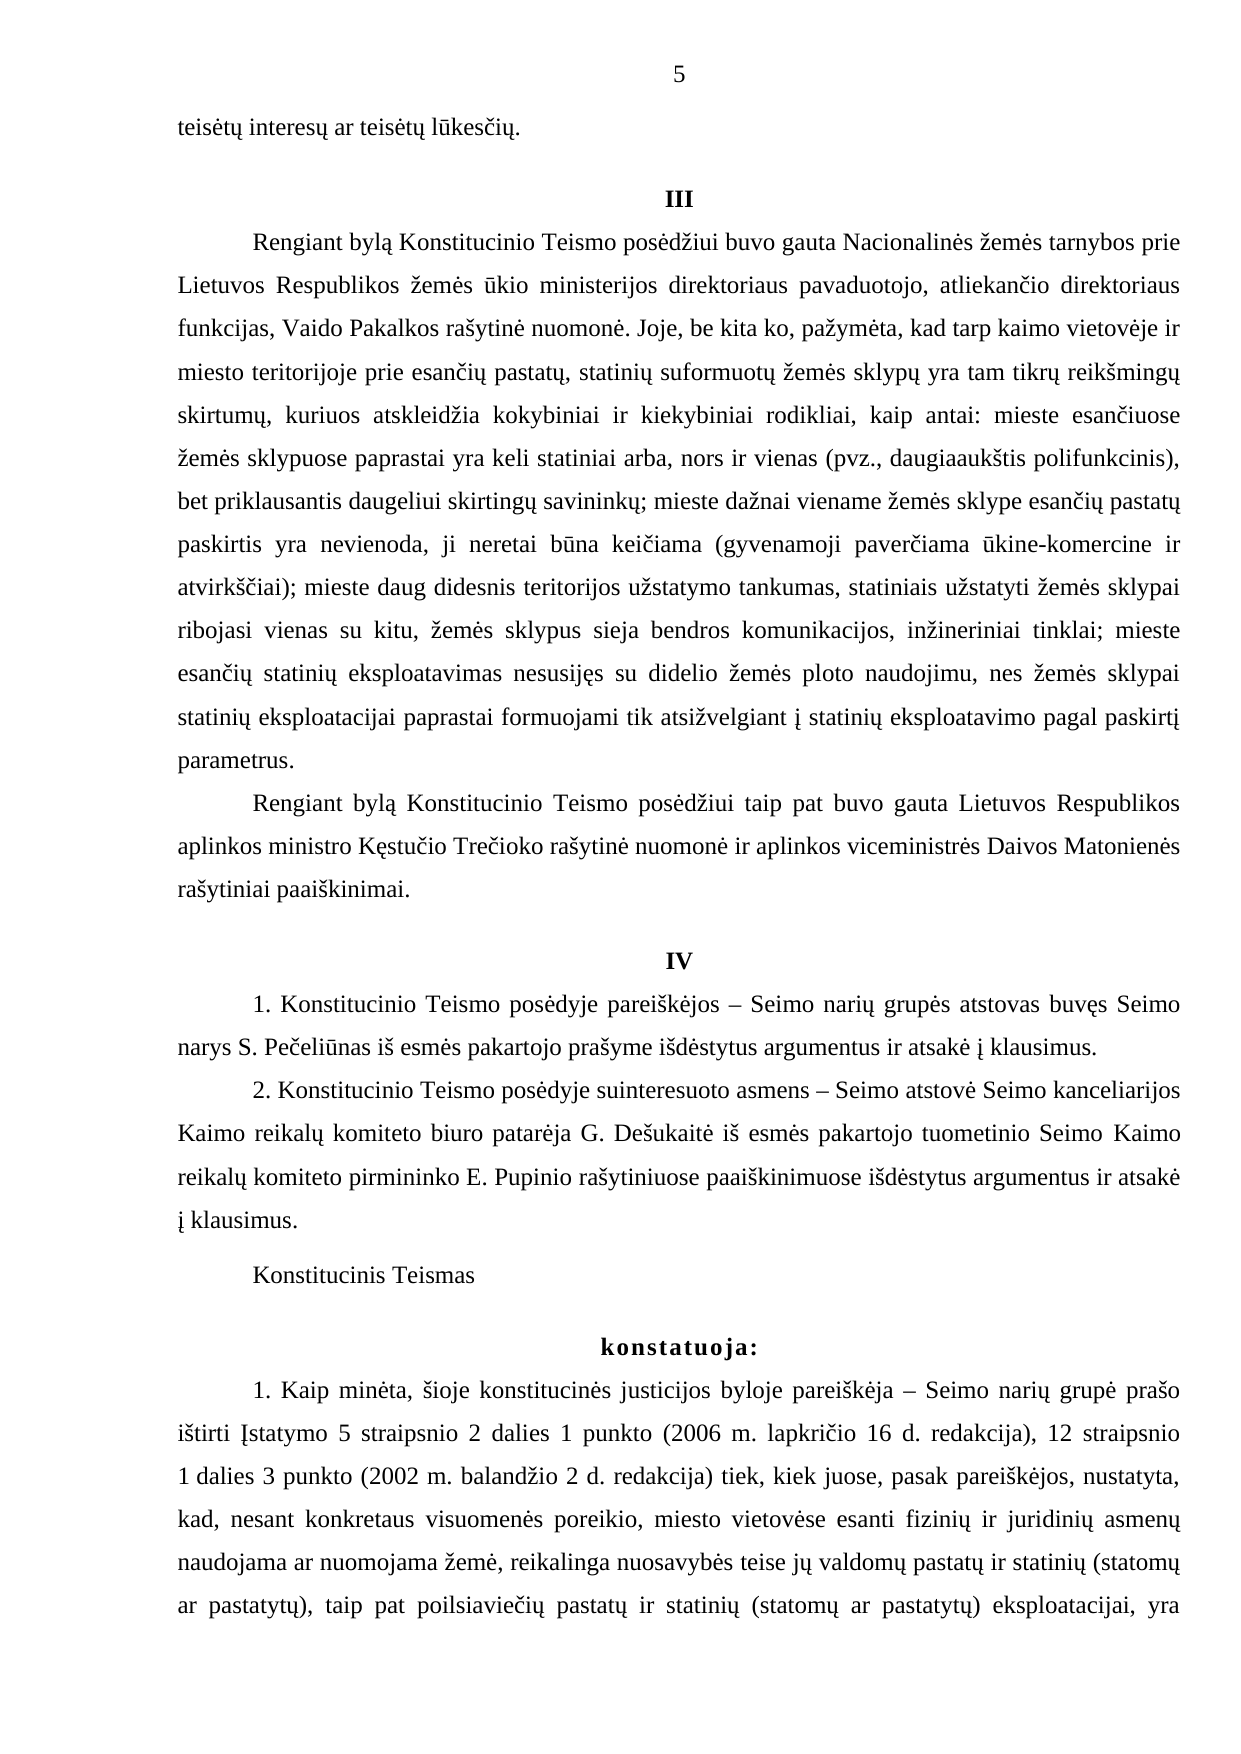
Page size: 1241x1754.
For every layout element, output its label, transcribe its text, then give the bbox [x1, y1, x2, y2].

text teisėtų interesų ar teisėtų lūkesčių. [177, 112, 1181, 141]
text 1. Konstitucinio Teismo posėdyje pareiškėjos – Seimo narių grupės atstovas buvęs Seimo narys S. Pečeliūnas iš esmės pakartojo prašyme išdėstytus argumentus ir atsakė į klausimus. [177, 989, 1181, 1061]
text 1. Kaip minėta, šioje konstitucinės justicijos byloje pareiškėja – Seimo narių grupė prašo ištirti Įstatymo 5 straipsnio 2 dalies 1 punkto (2006 m. lapkričio 16 d. redakcija), 12 straipsnio 1 dalies 3 punkto (2002 m. balandžio 2 d. redakcija) tiek, kiek juose, pasak pareiškėjos, nustatyta, kad, nesant konkretaus visuomenės poreikio, miesto vietovėse esanti fizinių ir juridinių asmenų naudojama ar nuomojama žemė, reikalinga nuosavybės teise jų valdomų pastatų ir statinių (statomų ar pastatytų), taip pat poilsiaviečių pastatų ir statinių (statomų ar pastatytų) eksploatacijai, yra [177, 1375, 1181, 1619]
text Konstitucinis Teismas [177, 1260, 1181, 1288]
text III [177, 184, 1181, 213]
text Rengiant bylą Konstitucinio Teismo posėdžiui buvo gauta Nacionalinės žemės tarnybos prie Lietuvos Respublikos žemės ūkio ministerijos direktoriaus pavaduotojo, atliekančio direktoriaus funkcijas, Vaido Pakalkos rašytinė nuomonė. Joje, be kita ko, pažymėta, kad tarp kaimo vietovėje ir miesto teritorijoje prie esančių pastatų, statinių suformuotų žemės sklypų yra tam tikrų reikšmingų skirtumų, kuriuos atskleidžia kokybiniai ir kiekybiniai rodikliai, kaip antai: mieste esančiuose žemės sklypuose paprastai yra keli statiniai arba, nors ir vienas (pvz., daugiaaukštis polifunkcinis), bet priklausantis daugeliui skirtingų savininkų; mieste dažnai viename žemės sklype esančių pastatų paskirtis yra nevienoda, ji neretai būna keičiama (gyvenamoji paverčiama ūkine-komercine ir atvirkščiai); mieste daug didesnis teritorijos užstatymo tankumas, statiniais užstatyti žemės sklypai ribojasi vienas su kitu, žemės sklypus sieja bendros komunikacijos, inžineriniai tinklai; mieste esančių statinių eksploatavimas nesusijęs su didelio žemės ploto naudojimu, nes žemės sklypai statinių eksploatacijai paprastai formuojami tik atsižvelgiant į statinių eksploatavimo pagal paskirtį parametrus. [177, 227, 1181, 773]
text konstatuoja: [177, 1332, 1181, 1360]
text 2. Konstitucinio Teismo posėdyje suinteresuoto asmens – Seimo atstovė Seimo kanceliarijos Kaimo reikalų komiteto biuro patarėja G. Dešukaitė iš esmės pakartojo tuometinio Seimo Kaimo reikalų komiteto pirmininko E. Pupinio rašytiniuose paaiškinimuose išdėstytus argumentus ir atsakė į klausimus. [177, 1075, 1181, 1233]
text IV [177, 946, 1181, 975]
text Rengiant bylą Konstitucinio Teismo posėdžiui taip pat buvo gauta Lietuvos Respublikos aplinkos ministro Kęstučio Trečioko rašytinė nuomonė ir aplinkos viceministrės Daivos Matonienės rašytiniai paaiškinimai. [177, 788, 1181, 903]
